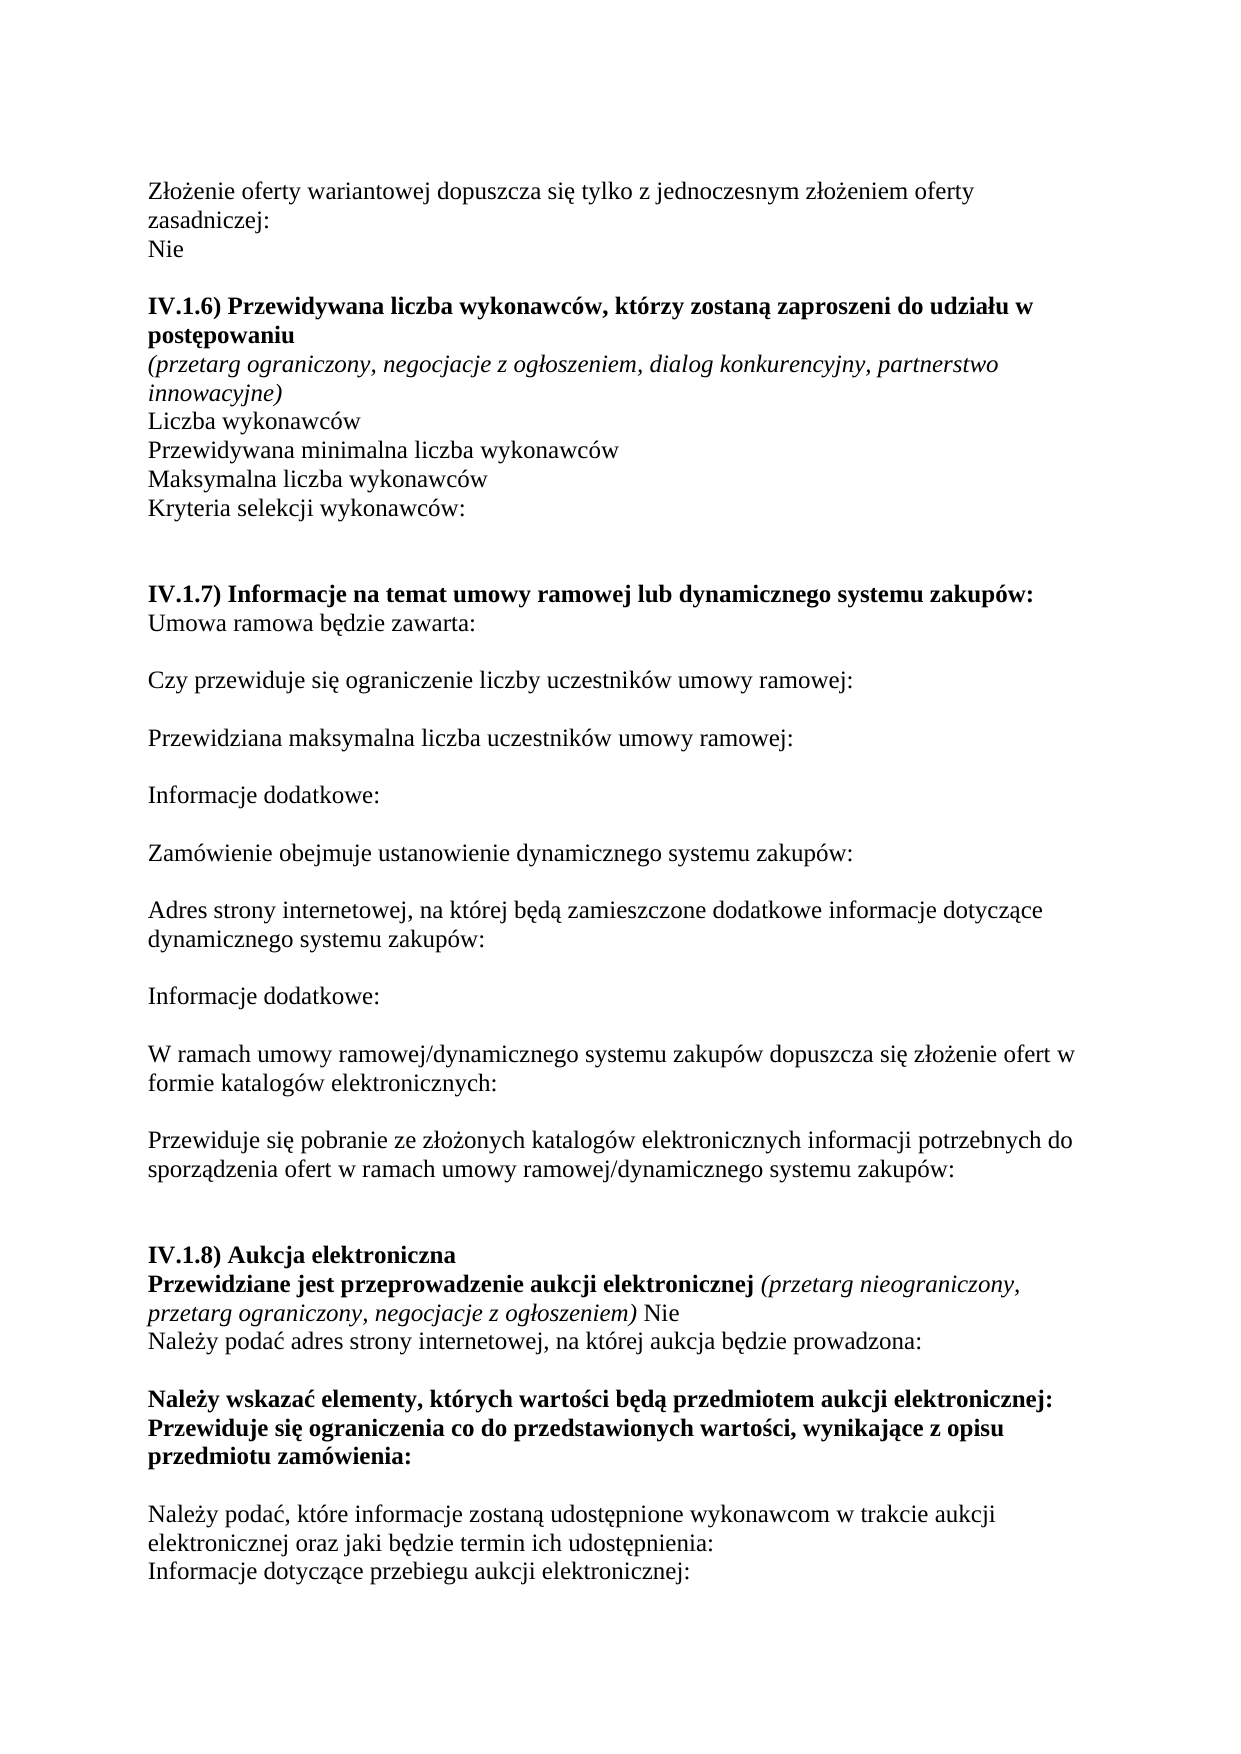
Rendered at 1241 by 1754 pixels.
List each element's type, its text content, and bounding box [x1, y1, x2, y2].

text IV.1.7) Informacje na temat umowy ramowej lub dynamicznego systemu zakupów: [148, 550, 1093, 608]
text IV.1.6) Przewidywana liczba wykonawców, którzy zostaną zaproszeni do udziału w postępowaniu (przetarg ograniczony, negocjacje z ogłoszeniem, dialog konkurencyjny, partnerstwo innowacyjne) [148, 263, 1093, 406]
text Liczba wykonawców Przewidywana minimalna liczba wykonawców Maksymalna liczba wykonawców Kryteria selekcji wykonawców: [148, 406, 1093, 550]
text Umowa ramowa będzie zawarta: Czy przewiduje się ograniczenie liczby uczestników umowy ramowej: Przewidziana maksymalna liczba uczestników umowy ramowej: Informacje dodatkowe: Zamówienie obejmuje ustanowienie dynamicznego systemu zakupów: Adres strony internetowej, na której będą zamieszczone dodatkowe informacje dotyczące dynamicznego systemu zakupów: Informacje dodatkowe: W ramach umowy ramowej/dynamicznego systemu zakupów dopuszcza się złożenie ofert w formie katalogów elektronicznych: Przewiduje się pobranie ze złożonych katalogów elektronicznych informacji potrzebnych do sporządzenia ofert w ramach umowy ramowej/dynamicznego systemu zakupów: [148, 608, 1093, 1211]
text Złożenie oferty wariantowej dopuszcza się tylko z jednoczesnym złożeniem oferty zasadniczej: Nie [148, 148, 1093, 263]
text IV.1.8) Aukcja elektroniczna Przewidziane jest przeprowadzenie aukcji elektronicznej (przetarg nieograniczony, przetarg ograniczony, negocjacje z ogłoszeniem) Nie Należy podać adres strony internetowej, na której aukcja będzie prowadzona: Należy wskazać elementy, których wartości będą przedmiotem aukcji elektronicznej: Przewiduje się ograniczenia co do przedstawionych wartości, wynikające z opisu przedmiotu zamówienia: Należy podać, które informacje zostaną udostępnione wykonawcom w trakcie aukcji elektronicznej oraz jaki będzie termin ich udostępnienia: Informacje dotyczące przebiegu aukcji elektronicznej: [148, 1211, 1093, 1585]
